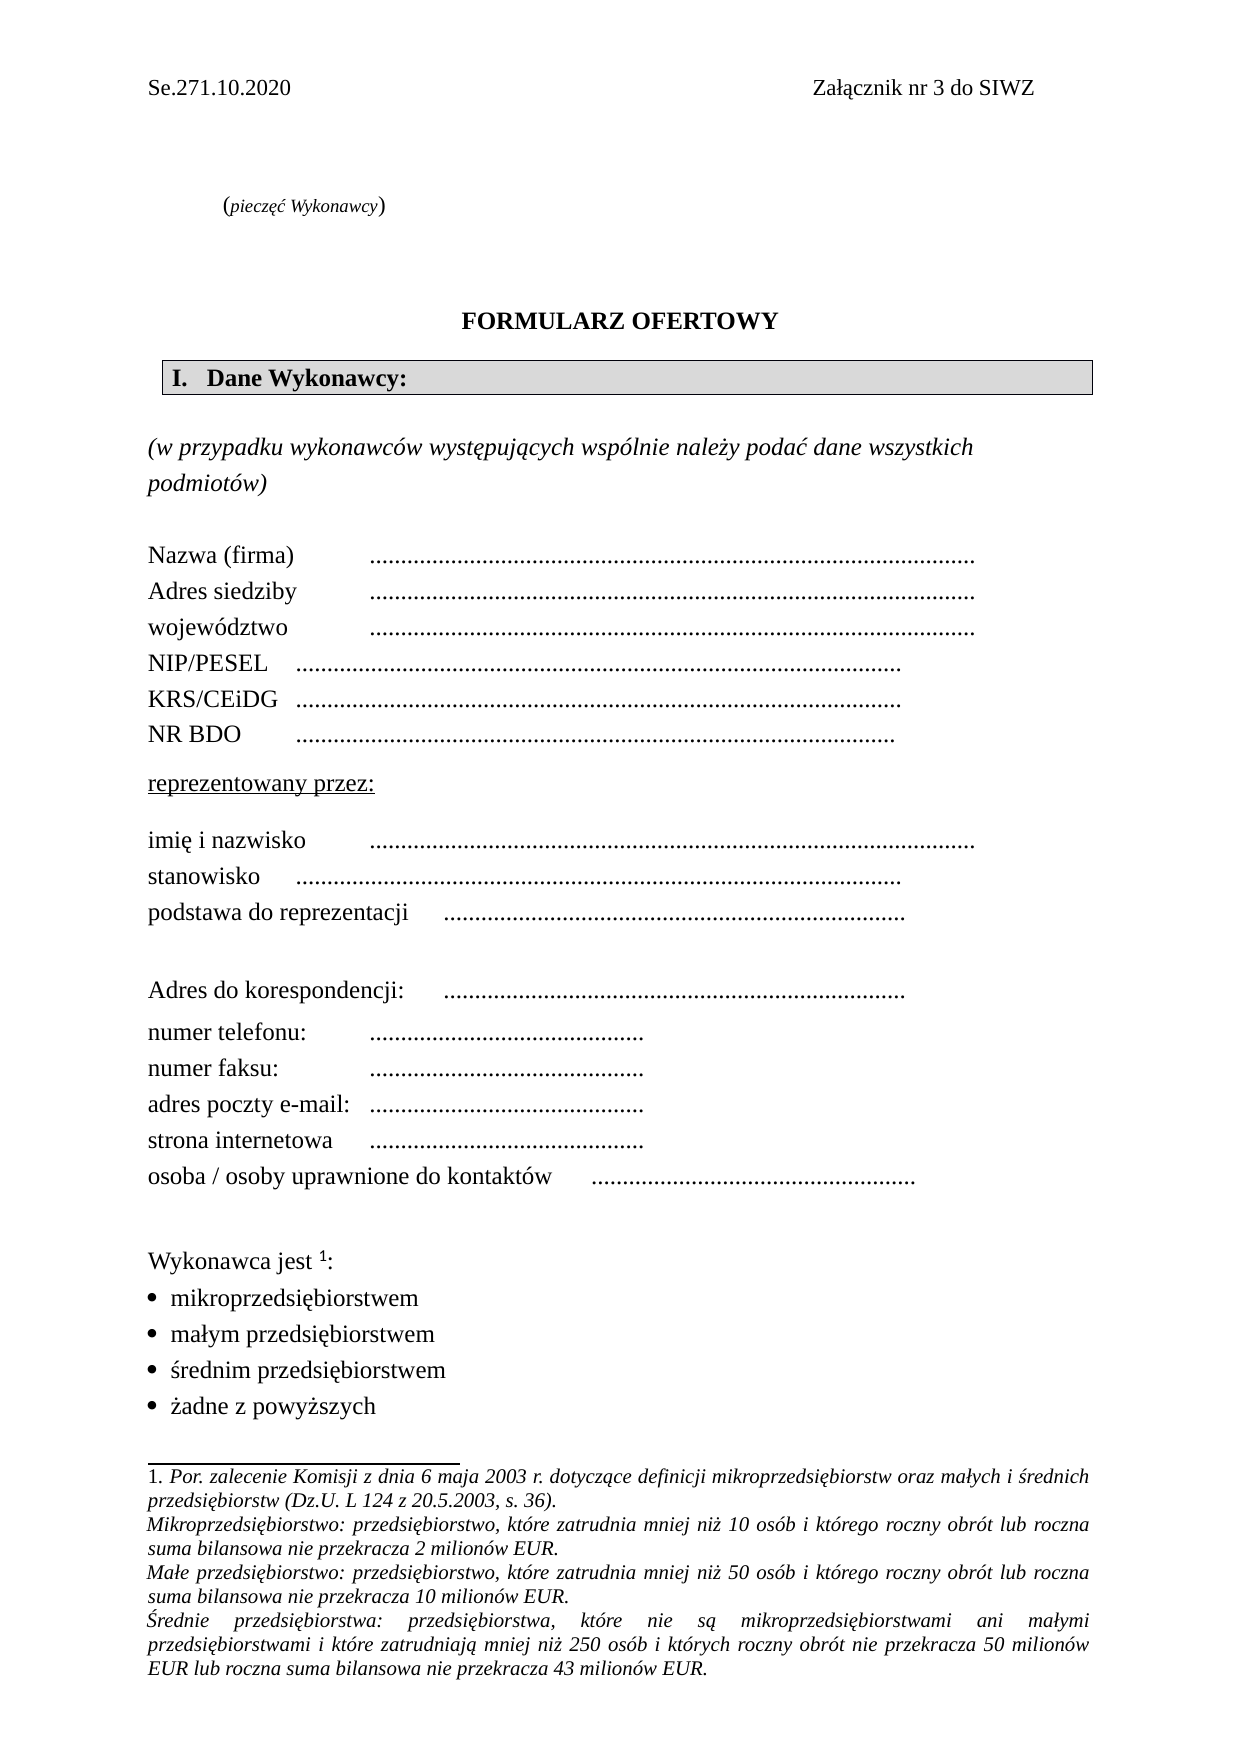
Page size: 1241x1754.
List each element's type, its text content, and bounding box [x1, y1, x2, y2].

text I. Dane Wykonawcy: [163, 361, 1092, 394]
list (pieczęć Wykonawcy) [223, 191, 1093, 217]
text Średnie przedsiębiorstwa: przedsiębiorstwa, które nie są mikroprzedsiębiorstwami ani małymi przedsiębiorstwami i które zatrudniają mniej niż 250 osób i których roczny obrót nie przekracza 50 milionów EUR lub roczna suma bilansowa nie przekracza 43 milionów EUR. [146, 1608, 1093, 1680]
text . Por. zalecenie Komisji z dnia 6 maja 2003 r. dotyczące definicji mikroprzedsiębiorstw oraz małych i średnich przedsiębiorstw (Dz.U. L 124 z 20.5.2003, s. 36). [148, 1464, 1093, 1512]
text Mikroprzedsiębiorstwo: przedsiębiorstwo, które zatrudnia mniej niż 10 osób i którego roczny obrót lub roczna suma bilansowa nie przekracza 2 milionów EUR. [146, 1512, 1093, 1560]
text Wykonawca jest : [148, 1245, 1093, 1276]
text Adres siedziby ................................................................................................. [148, 576, 1093, 604]
text (w przypadku wykonawców występujących wspólnie należy podać dane wszystkich podmiotów) [148, 432, 1093, 497]
text NIP/PESEL ................................................................................................. [148, 648, 1093, 676]
text województwo ................................................................................................. [148, 612, 1093, 641]
text adres poczty e-mail: ............................................ [148, 1089, 1093, 1118]
text Nazwa (firma) ................................................................................................. [148, 540, 1093, 569]
text numer telefonu: ............................................ [148, 1017, 1093, 1046]
text Małe przedsiębiorstwo: przedsiębiorstwo, które zatrudnia mniej niż 50 osób i którego roczny obrót lub roczna suma bilansowa nie przekracza 10 milionów EUR. [146, 1560, 1093, 1608]
text osoba / osoby uprawnione do kontaktów .................................................... [148, 1161, 1093, 1189]
text KRS/CEiDG ................................................................................................. [148, 684, 1093, 712]
text Adres do korespondencji: .......................................................................... [148, 975, 1093, 1003]
text imię i nazwisko ................................................................................................. [148, 825, 1093, 853]
text strona internetowa ............................................ [148, 1125, 1093, 1153]
text  średnim przedsiębiorstwem [148, 1355, 1093, 1384]
text podstawa do reprezentacji .......................................................................... [148, 897, 1093, 925]
text FORMULARZ OFERTOWY [148, 306, 1093, 335]
text NR BDO ................................................................................................ [148, 719, 1093, 748]
text reprezentowany przez: [148, 768, 1093, 797]
text stanowisko ................................................................................................. [148, 861, 1093, 889]
text  mikroprzedsiębiorstwem [148, 1283, 1093, 1312]
text  żadne z powyższych [148, 1391, 1093, 1420]
text  małym przedsiębiorstwem [148, 1319, 1093, 1348]
text numer faksu: ............................................ [148, 1053, 1093, 1082]
